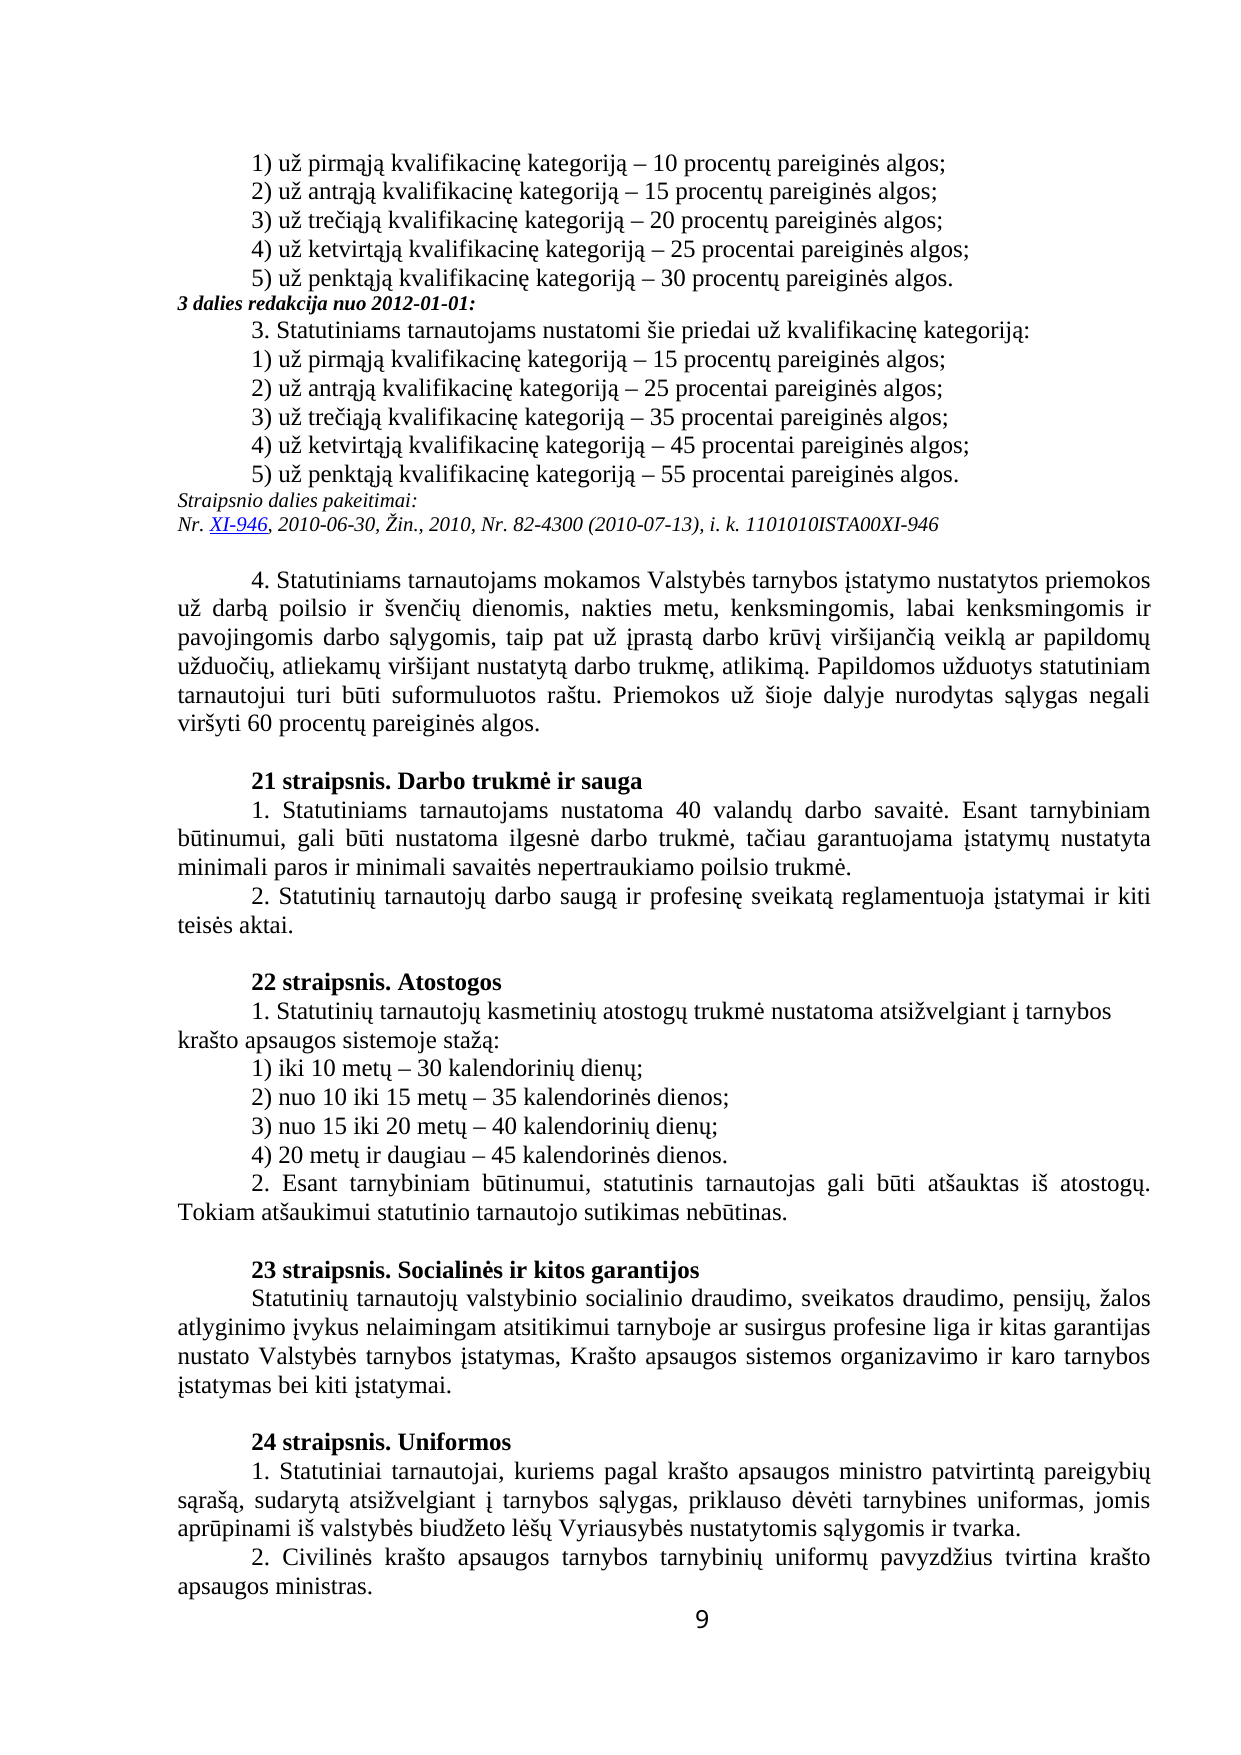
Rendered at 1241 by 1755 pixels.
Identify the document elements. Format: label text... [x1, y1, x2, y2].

text 1) už pirmąją kvalifikacinę kategoriją – 15 procentų pareiginės algos; [177, 344, 1152, 373]
text 2) už antrąją kvalifikacinę kategoriją – 15 procentų pareiginės algos; [177, 176, 1152, 205]
text 1. Statutinių tarnautojų kasmetinių atostogų trukmė nustatoma atsižvelgiant į tarnybos krašto apsaugos sistemoje stažą: [177, 996, 1152, 1053]
text 3) už trečiąją kvalifikacinę kategoriją – 35 procentai pareiginės algos; [177, 402, 1152, 430]
text 2. Esant tarnybiniam būtinumui, statutinis tarnautojas gali būti atšauktas iš atostogų. Tokiam atšaukimui statutinio tarnautojo sutikimas nebūtinas. [177, 1168, 1152, 1226]
text 24 straipsnis. Uniformos [177, 1427, 1152, 1456]
text 5) už penktąją kvalifikacinę kategoriją – 30 procentų pareiginės algos. [177, 263, 1152, 291]
text 3) nuo 15 iki 20 metų – 40 kalendorinių dienų; [177, 1111, 1152, 1140]
text Statutinių tarnautojų valstybinio socialinio draudimo, sveikatos draudimo, pensijų, žalos atlyginimo įvykus nelaimingam atsitikimui tarnyboje ar susirgus profesine liga ir kitas garantijas nustato Valstybės tarnybos įstatymas, Krašto apsaugos sistemos organizavimo ir karo tarnybos įstatymas bei kiti įstatymai. [177, 1283, 1152, 1398]
text 3 dalies redakcija nuo 2012-01-01: [177, 291, 1152, 315]
text 22 straipsnis. Atostogos [177, 967, 1152, 996]
text 1) iki 10 metų – 30 kalendorinių dienų; [177, 1053, 1152, 1082]
text Straipsnio dalies pakeitimai: [177, 488, 1152, 512]
text Nr. XI-946, 2010-06-30, Žin., 2010, Nr. 82-4300 (2010-07-13), i. k. 1101010ISTA00XI-946 [177, 512, 1152, 536]
text 2) už antrąją kvalifikacinę kategoriją – 25 procentai pareiginės algos; [177, 373, 1152, 402]
text 2) nuo 10 iki 15 metų – 35 kalendorinės dienos; [177, 1082, 1152, 1111]
text 2. Statutinių tarnautojų darbo saugą ir profesinę sveikatą reglamentuoja įstatymai ir kiti teisės aktai. [177, 881, 1152, 938]
text 1. Statutiniai tarnautojai, kuriems pagal krašto apsaugos ministro patvirtintą pareigybių sąrašą, sudarytą atsižvelgiant į tarnybos sąlygas, priklauso dėvėti tarnybines uniformas, jomis aprūpinami iš valstybės biudžeto lėšų Vyriausybės nustatytomis sąlygomis ir tvarka. [177, 1456, 1152, 1542]
text 21 straipsnis. Darbo trukmė ir sauga [177, 766, 1152, 795]
text 3. Statutiniams tarnautojams nustatomi šie priedai už kvalifikacinę kategoriją: [177, 315, 1152, 344]
text 1) už pirmąją kvalifikacinę kategoriją – 10 procentų pareiginės algos; [177, 148, 1152, 176]
text 4) 20 metų ir daugiau – 45 kalendorinės dienos. [177, 1140, 1152, 1168]
text 4) už ketvirtąją kvalifikacinę kategoriją – 25 procentai pareiginės algos; [177, 234, 1152, 263]
text 1. Statutiniams tarnautojams nustatoma 40 valandų darbo savaitė. Esant tarnybiniam būtinumui, gali būti nustatoma ilgesnė darbo trukmė, tačiau garantuojama įstatymų nustatyta minimali paros ir minimali savaitės nepertraukiamo poilsio trukmė. [177, 795, 1152, 881]
text 2. Civilinės krašto apsaugos tarnybos tarnybinių uniformų pavyzdžius tvirtina krašto apsaugos ministras. [177, 1542, 1152, 1600]
text 3) už trečiąją kvalifikacinę kategoriją – 20 procentų pareiginės algos; [177, 205, 1152, 234]
text 5) už penktąją kvalifikacinę kategoriją – 55 procentai pareiginės algos. [177, 459, 1152, 488]
text 4) už ketvirtąją kvalifikacinę kategoriją – 45 procentai pareiginės algos; [177, 430, 1152, 459]
text 4. Statutiniams tarnautojams mokamos Valstybės tarnybos įstatymo nustatytos priemokos už darbą poilsio ir švenčių dienomis, nakties metu, kenksmingomis, labai kenksmingomis ir pavojingomis darbo sąlygomis, taip pat už įprastą darbo krūvį viršijančią veiklą ar papildomų užduočių, atliekamų viršijant nustatytą darbo trukmę, atlikimą. Papildomos užduotys statutiniam tarnautojui turi būti suformuluotos raštu. Priemokos už šioje dalyje nurodytas sąlygas negali viršyti 60 procentų pareiginės algos. [177, 565, 1152, 737]
text 23 straipsnis. Socialinės ir kitos garantijos [177, 1255, 1152, 1283]
